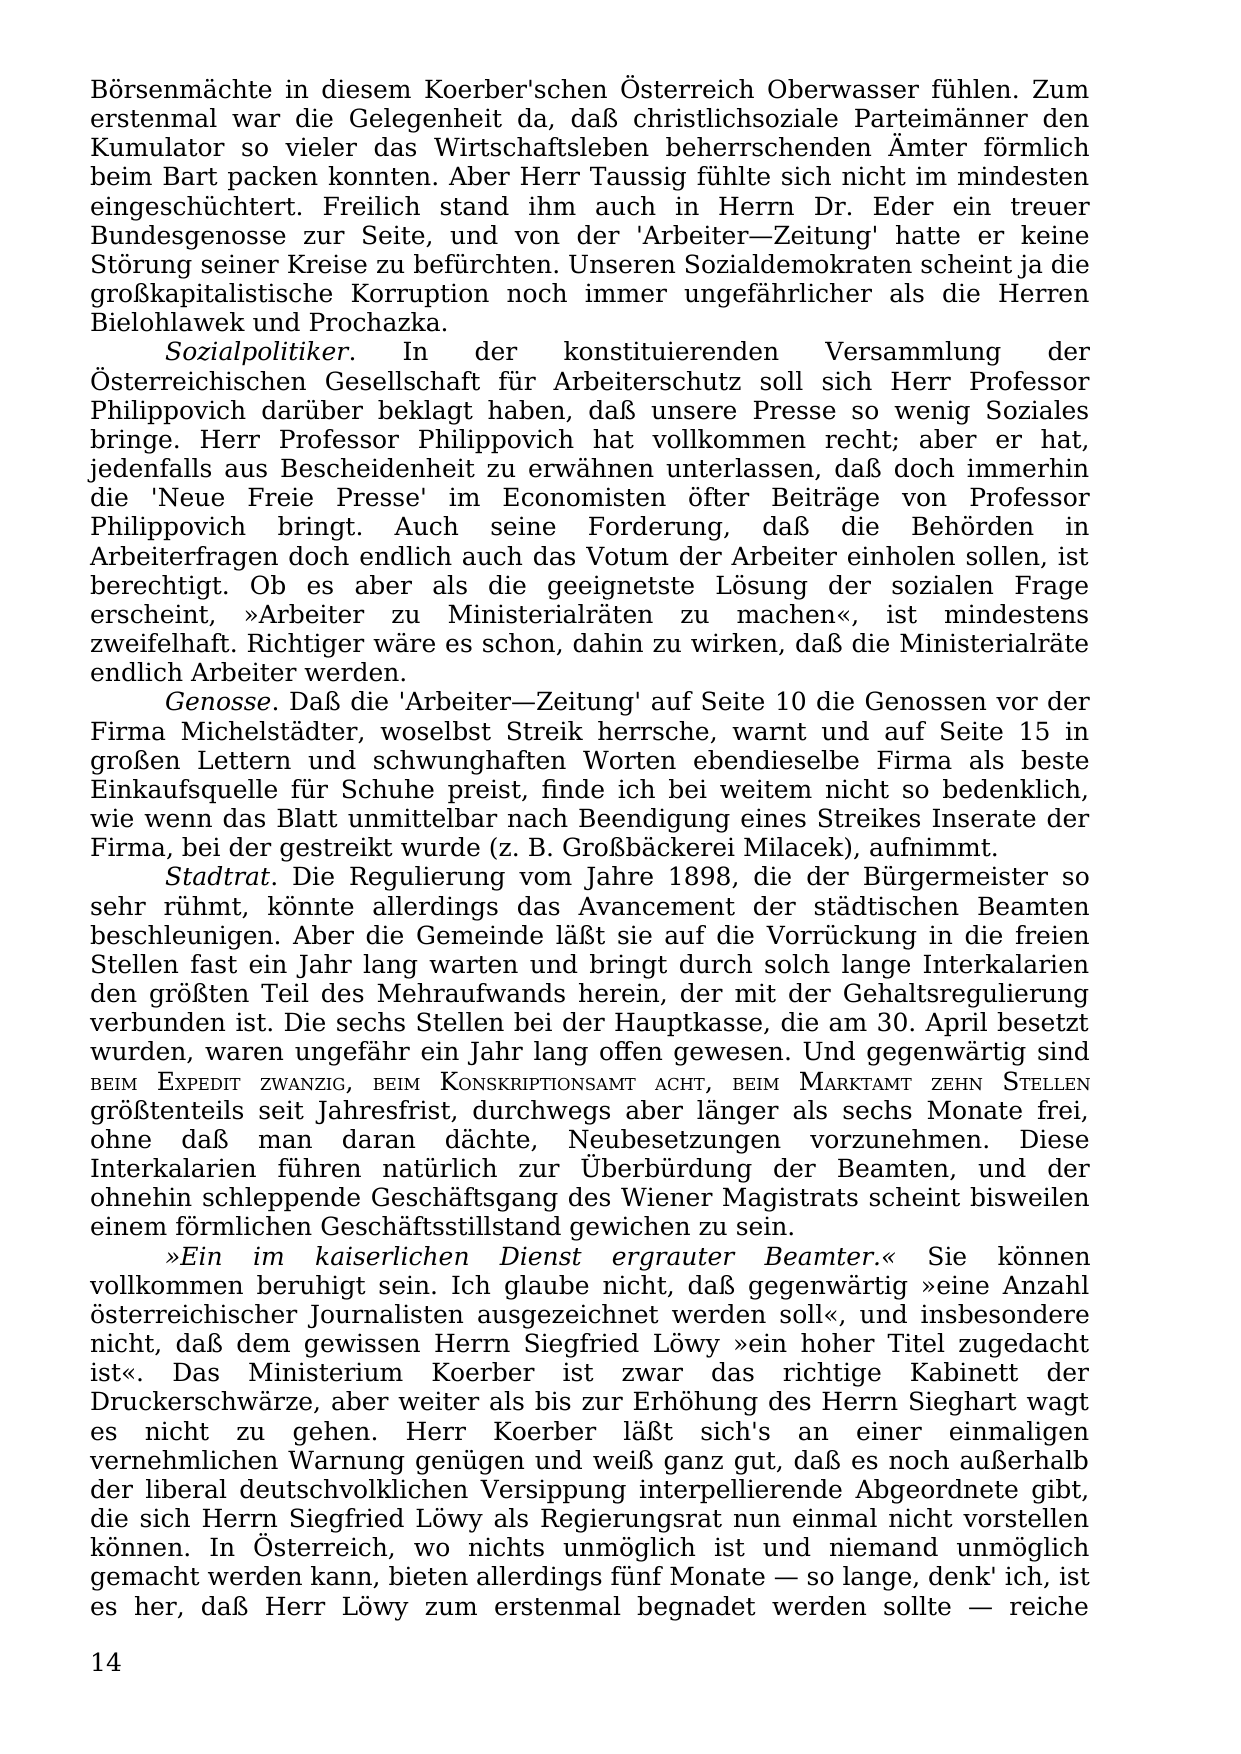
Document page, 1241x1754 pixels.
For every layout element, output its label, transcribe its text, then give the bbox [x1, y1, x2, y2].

text Börsenmächte in diesem Koerber'schen Österreich Oberwasser fühlen. Zum erstenmal war die Gelegenheit da, daß christlichsoziale Parteimänner den Kumulator so vieler das Wirtschaftsleben beherrschenden Ämter förmlich beim Bart packen konnten. Aber Herr Taussig fühlte sich nicht im mindesten eingeschüchtert. Freilich stand ihm auch in Herrn Dr. Eder ein treuer Bundesgenosse zur Seite, und von der 'Arbeiter—Zeitung' hatte er keine Störung seiner Kreise zu befürchten. Unseren Sozialdemokraten scheint ja die großkapitalistische Korruption noch immer ungefährlicher als die Herren Bielohlawek und Prochazka. [90, 75, 1091, 337]
text Stadtrat. Die Regulierung vom Jahre 1898, die der Bürgermeister so sehr rühmt, könnte allerdings das Avancement der städtischen Beamten beschleunigen. Aber die Gemeinde läßt sie auf die Vorrückung in die freien Stellen fast ein Jahr lang warten und bringt durch solch lange Interkalarien den größten Teil des Mehraufwands herein, der mit der Gehaltsregulierung verbunden ist. Die sechs Stellen bei der Hauptkasse, die am 30. April besetzt wurden, waren ungefähr ein Jahr lang offen gewesen. Und gegenwärtig sind beim Expedit zwanzig, beim Konskriptionsamt acht, beim Marktamt zehn Stellen größtenteils seit Jahresfrist, durchwegs aber länger als sechs Monate frei, ohne daß man daran dächte, Neubesetzungen vorzunehmen. Diese Interkalarien führen natürlich zur Überbürdung der Beamten, und der ohnehin schleppende Geschäftsgang des Wiener Magistrats scheint bisweilen einem förmlichen Geschäftsstillstand gewichen zu sein. [90, 862, 1091, 1242]
text Genosse. Daß die 'Arbeiter—Zeitung' auf Seite 10 die Genossen vor der Firma Michelstädter, woselbst Streik herrsche, warnt und auf Seite 15 in großen Lettern und schwunghaften Worten ebendieselbe Firma als beste Einkaufsquelle für Schuhe preist, finde ich bei weitem nicht so bedenklich, wie wenn das Blatt unmittelbar nach Beendigung eines Streikes Inserate der Firma, bei der gestreikt wurde (z. B. Großbäckerei Milacek), aufnimmt. [90, 687, 1091, 862]
text Sozialpolitiker. In der konstituierenden Versammlung der Österreichischen Gesellschaft für Arbeiterschutz soll sich Herr Professor Philippovich darüber beklagt haben, daß unsere Presse so wenig Soziales bringe. Herr Professor Philippovich hat vollkommen recht; aber er hat, jedenfalls aus Bescheidenheit zu erwähnen unterlassen, daß doch immerhin die 'Neue Freie Presse' im Economisten öfter Beiträge von Professor Philippovich bringt. Auch seine Forderung, daß die Behörden in Arbeiterfragen doch endlich auch das Votum der Arbeiter einholen sollen, ist berechtigt. Ob es aber als die geeignetste Lösung der sozialen Frage erscheint, »Arbeiter zu Ministerialräten zu machen«, ist mindestens zweifelhaft. Richtiger wäre es schon, dahin zu wirken, daß die Ministerialräte endlich Arbeiter werden. [90, 337, 1091, 687]
text »Ein im kaiserlichen Dienst ergrauter Beamter.« Sie können vollkommen beruhigt sein. Ich glaube nicht, daß gegenwärtig »eine Anzahl österreichischer Journalisten ausgezeichnet werden soll«, und insbesondere nicht, daß dem gewissen Herrn Siegfried Löwy »ein hoher Titel zugedacht ist«. Das Ministerium Koerber ist zwar das richtige Kabinett der Druckerschwärze, aber weiter als bis zur Erhöhung des Herrn Sieghart wagt es nicht zu gehen. Herr Koerber läßt sich's an einer einmaligen vernehmlichen Warnung genügen und weiß ganz gut, daß es noch außerhalb der liberal deutschvolklichen Versippung interpellierende Abgeordnete gibt, die sich Herrn Siegfried Löwy als Regierungsrat nun einmal nicht vorstellen können. In Österreich, wo nichts unmöglich ist und niemand unmöglich gemacht werden kann, bieten allerdings fünf Monate — so lange, denk' ich, ist es her, daß Herr Löwy zum erstenmal begnadet werden sollte — reiche [90, 1242, 1091, 1621]
